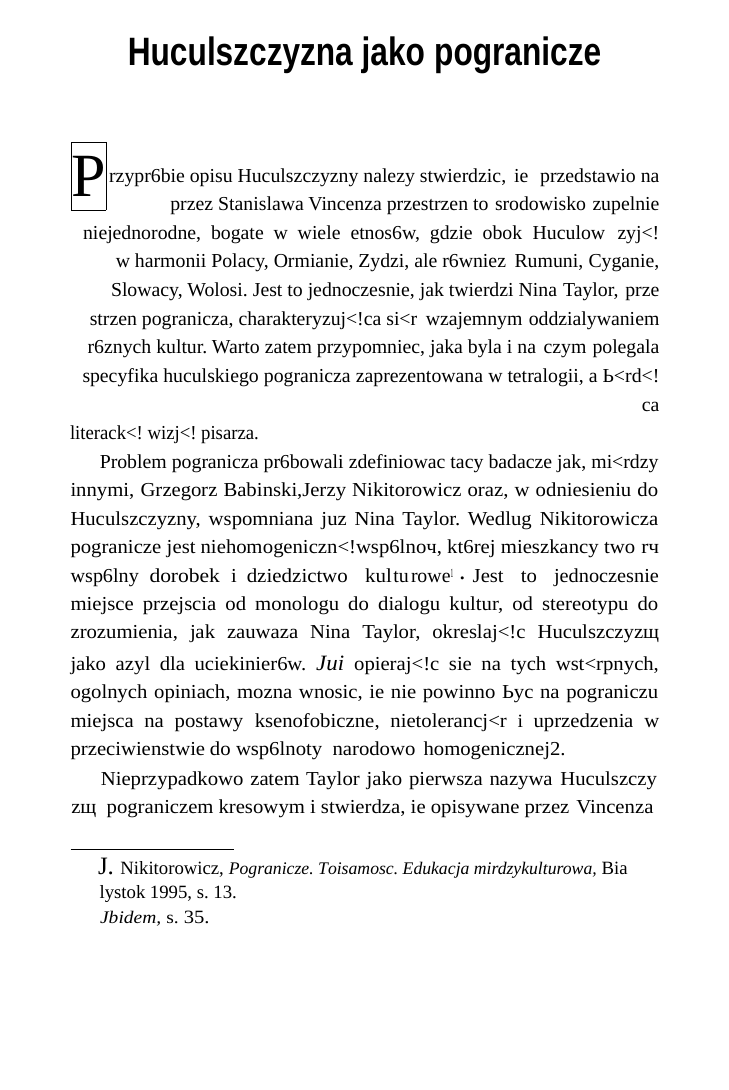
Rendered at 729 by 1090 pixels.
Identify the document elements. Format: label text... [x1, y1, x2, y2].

text P [72, 143, 106, 210]
text J. Nikitorowicz, Pogranicze. Тoisamosc. Edukacja mirdzykulturowa, Bia­ lystok 1995, s. 13. [98, 844, 670, 903]
text literack<! wizj<! pisarza. [70, 421, 670, 444]
text Nieprzypadkowo zatem Taylor jako pierwsza nazywa Huculszczy­ zщ pograniczem kresowym і stwierdza, іе opisywane przez Vincenza [71, 766, 657, 818]
text Problem pogranicza pr6bowali zdefiniowac tacy badacze jak, mi<rdzy innymi, Grzegorz Babinski,Jerzy Nikitorowicz oraz, w odniesieniu do Huculszczyzny, wspomniana juz Nina Taylor. Wedlug Nikitorowicza pogranicze jest niehomogeniczn<!wsp6lnoч, kt6rej mieszkancy two­ rч wsp6lny dorobek і dziedzictwo kulturowe1 • Jest to jednoczesnie miejsce przejscia od monologu do dialogu kultur, od stereotypu do zrozumienia, jak zauwaza Nina Taylor, okreslaj<!c Huculszczyzщ jako azyl dla uciekinier6w. Jui opieraj<!c sie na tych wst<rpnych, ogolnych opiniach, mozna wnosic, іе nie powinno Ьус na pograniczu miejsca na postawy ksenofobiczne, nietolerancj<r і uprzedzenia w przeciwienstwie do wsp6lnoty narodowo homogenicznej2. [70, 450, 659, 760]
text rzypr6bie opisu Huculszczyzny nalezy stwierdzic, іе przedstawio­ na przez Stanislawa Vincenza przestrzen to srodowisko zupelnie niejednorodne, bogate w wiele etnos6w, gdzie obok Huculow zyj<! w harmonii Polacy, Ormianie, Zydzi, ale r6wniez Rumuni, Cyganie, Slowacy, Wolosi. Jest to jednoczesnie, jak twierdzi Nina Taylor, prze­ strzen pogranicza, charakteryzuj<!ca si<r wzajemnym oddzialywaniem r6znych kultur. Warto zatem przypomniec, jaka byla і na czym polegala specyfika huculskiego pogranicza zaprezentowana w tetralogii, а Ь<rd<!ca [69, 163, 659, 416]
subtitle Huculszczyzna jako pogranicze [128, 28, 670, 74]
text Jbidem, s. 35. [100, 906, 670, 927]
